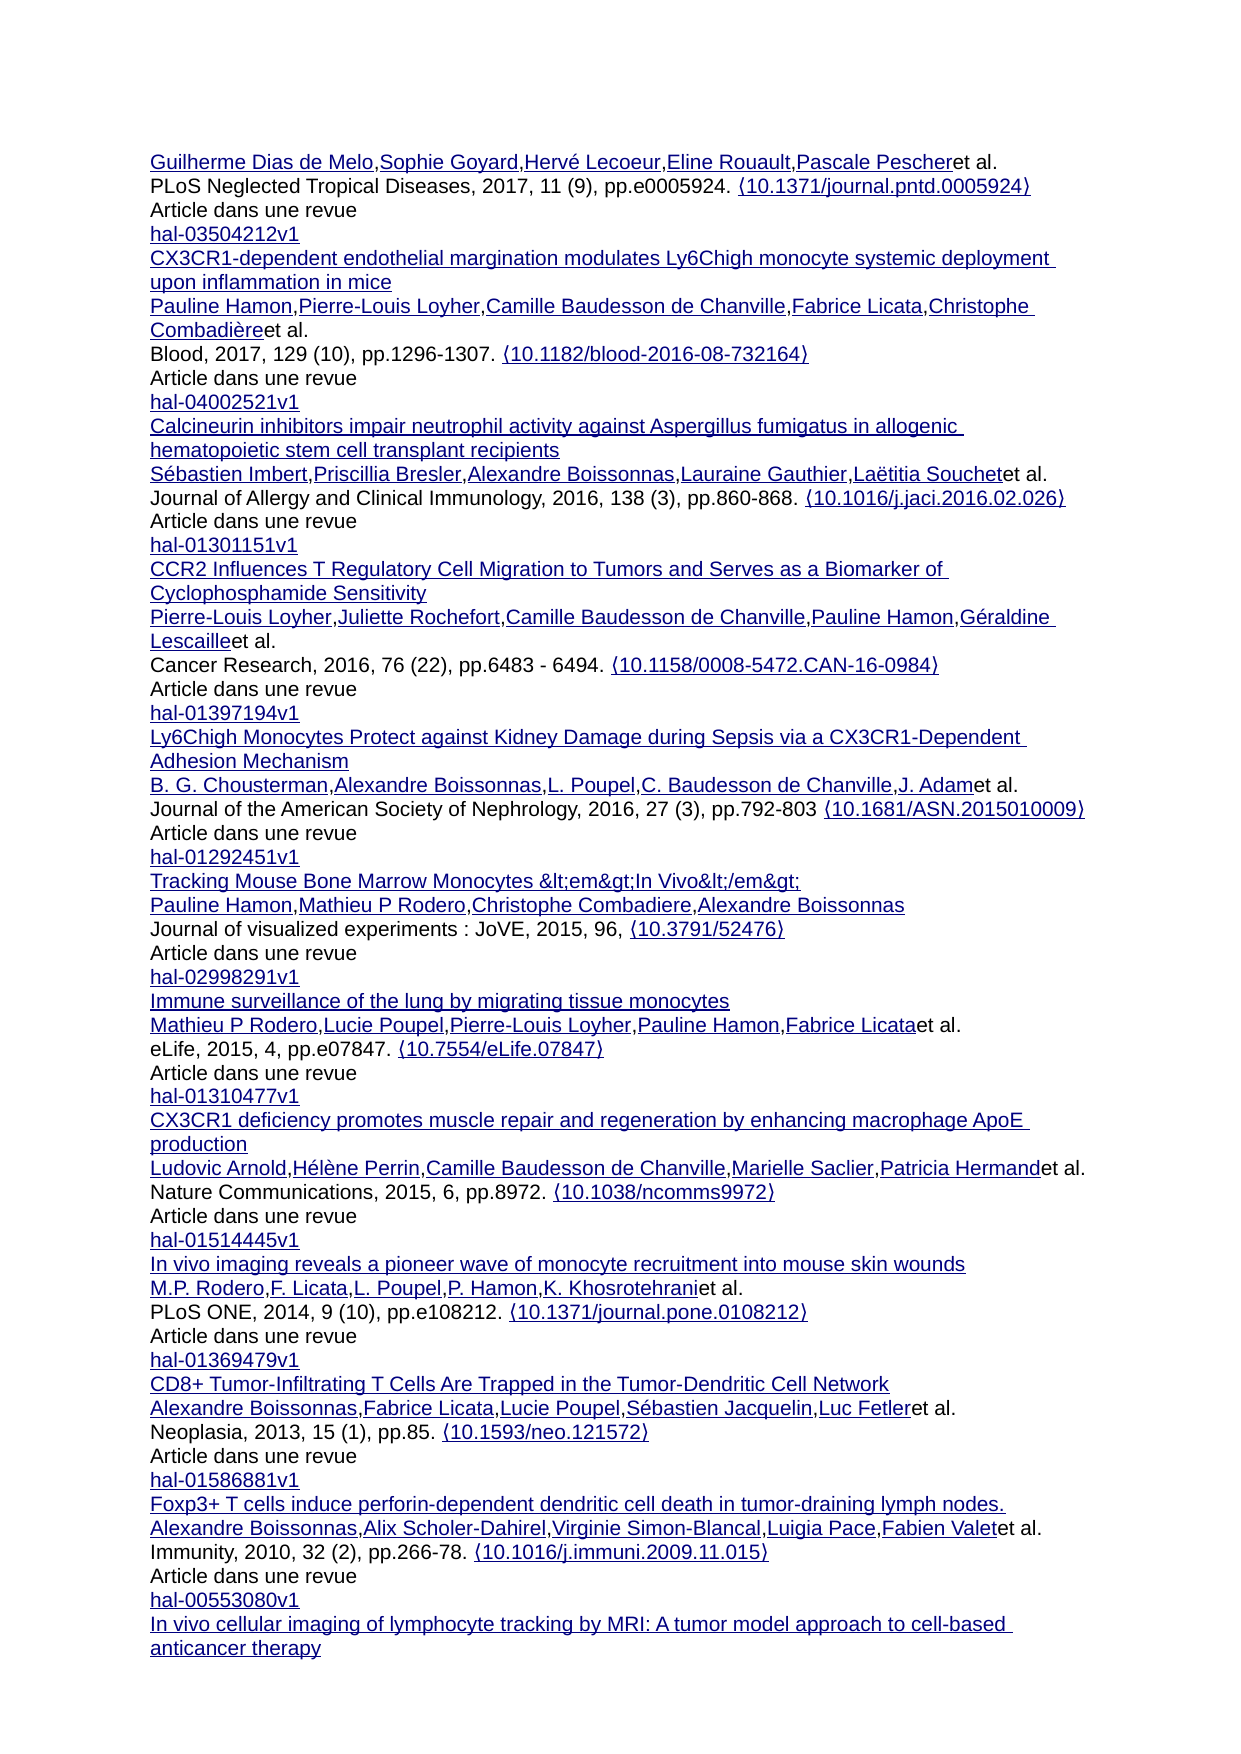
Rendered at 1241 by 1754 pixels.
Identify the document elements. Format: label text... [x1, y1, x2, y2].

table_cell Immune surveillance of the lung by migrating tissue monocytes Mathieu P Rodero,Lucie Poupel,Pierre-Louis Loyher,Pauline Hamon,Fabrice Licataet al. eLife, 2015, 4, pp.e07847. ⟨10.7554/eLife.07847⟩ Article dans une revue hal-01310477v1 [150, 989, 1090, 1108]
table_cell CCR2 Influences T Regulatory Cell Migration to Tumors and Serves as a Biomarker of Cyclophosphamide Sensitivity Pierre-Louis Loyher,Juliette Rochefort,Camille Baudesson de Chanville,Pauline Hamon,Géraldine Lescailleet al. Cancer Research, 2016, 76 (22), pp.6483 - 6494. ⟨10.1158/0008-5472.CAN-16-0984⟩ Article dans une revue hal-01397194v1 [150, 557, 1090, 725]
table_cell Foxp3+ T cells induce perforin-dependent dendritic cell death in tumor-draining lymph nodes. Alexandre Boissonnas,Alix Scholer-Dahirel,Virginie Simon-Blancal,Luigia Pace,Fabien Valetet al. Immunity, 2010, 32 (2), pp.266-78. ⟨10.1016/j.immuni.2009.11.015⟩ Article dans une revue hal-00553080v1 [150, 1492, 1090, 1611]
table_cell Tracking Mouse Bone Marrow Monocytes &lt;em&gt;In Vivo&lt;/em&gt; Pauline Hamon,Mathieu P Rodero,Christophe Combadiere,Alexandre Boissonnas Journal of visualized experiments : JoVE, 2015, 96, ⟨10.3791/52476⟩ Article dans une revue hal-02998291v1 [150, 869, 1090, 988]
table_cell CD8+ Tumor-Infiltrating T Cells Are Trapped in the Tumor-Dendritic Cell Network Alexandre Boissonnas,Fabrice Licata,Lucie Poupel,Sébastien Jacquelin,Luc Fetleret al. Neoplasia, 2013, 15 (1), pp.85. ⟨10.1593/neo.121572⟩ Article dans une revue hal-01586881v1 [150, 1372, 1090, 1492]
table_cell CX3CR1 deficiency promotes muscle repair and regeneration by enhancing macrophage ApoE production Ludovic Arnold,Hélène Perrin,Camille Baudesson de Chanville,Marielle Saclier,Patricia Hermandet al. Nature Communications, 2015, 6, pp.8972. ⟨10.1038/ncomms9972⟩ Article dans une revue hal-01514445v1 [150, 1108, 1090, 1252]
table_cell In vivo imaging reveals a pioneer wave of monocyte recruitment into mouse skin wounds M.P. Rodero,F. Licata,L. Poupel,P. Hamon,K. Khosrotehraniet al. PLoS ONE, 2014, 9 (10), pp.e108212. ⟨10.1371/journal.pone.0108212⟩ Article dans une revue hal-01369479v1 [150, 1252, 1090, 1372]
table_cell In vivo cellular imaging of lymphocyte tracking by MRI: A tumor model approach to cell-based anticancer therapy [150, 1611, 1090, 1659]
table_cell Guilherme Dias de Melo,Sophie Goyard,Hervé Lecoeur,Eline Rouault,Pascale Pescheret al. PLoS Neglected Tropical Diseases, 2017, 11 (9), pp.e0005924. ⟨10.1371/journal.pntd.0005924⟩ Article dans une revue hal-03504212v1 [150, 150, 1090, 246]
table_cell CX3CR1-dependent endothelial margination modulates Ly6Chigh monocyte systemic deployment upon inflammation in mice Pauline Hamon,Pierre-Louis Loyher,Camille Baudesson de Chanville,Fabrice Licata,Christophe Combadièreet al. Blood, 2017, 129 (10), pp.1296-1307. ⟨10.1182/blood-2016-08-732164⟩ Article dans une revue hal-04002521v1 [150, 246, 1090, 413]
table_cell Ly6Chigh Monocytes Protect against Kidney Damage during Sepsis via a CX3CR1-Dependent Adhesion Mechanism B. G. Chousterman,Alexandre Boissonnas,L. Poupel,C. Baudesson de Chanville,J. Adamet al. Journal of the American Society of Nephrology, 2016, 27 (3), pp.792-803 ⟨10.1681/ASN.2015010009⟩ Article dans une revue hal-01292451v1 [150, 725, 1090, 869]
table_cell Calcineurin inhibitors impair neutrophil activity against Aspergillus fumigatus in allogenic hematopoietic stem cell transplant recipients Sébastien Imbert,Priscillia Bresler,Alexandre Boissonnas,Lauraine Gauthier,Laëtitia Souchetet al. Journal of Allergy and Clinical Immunology, 2016, 138 (3), pp.860-868. ⟨10.1016/j.jaci.2016.02.026⟩ Article dans une revue hal-01301151v1 [150, 414, 1090, 557]
